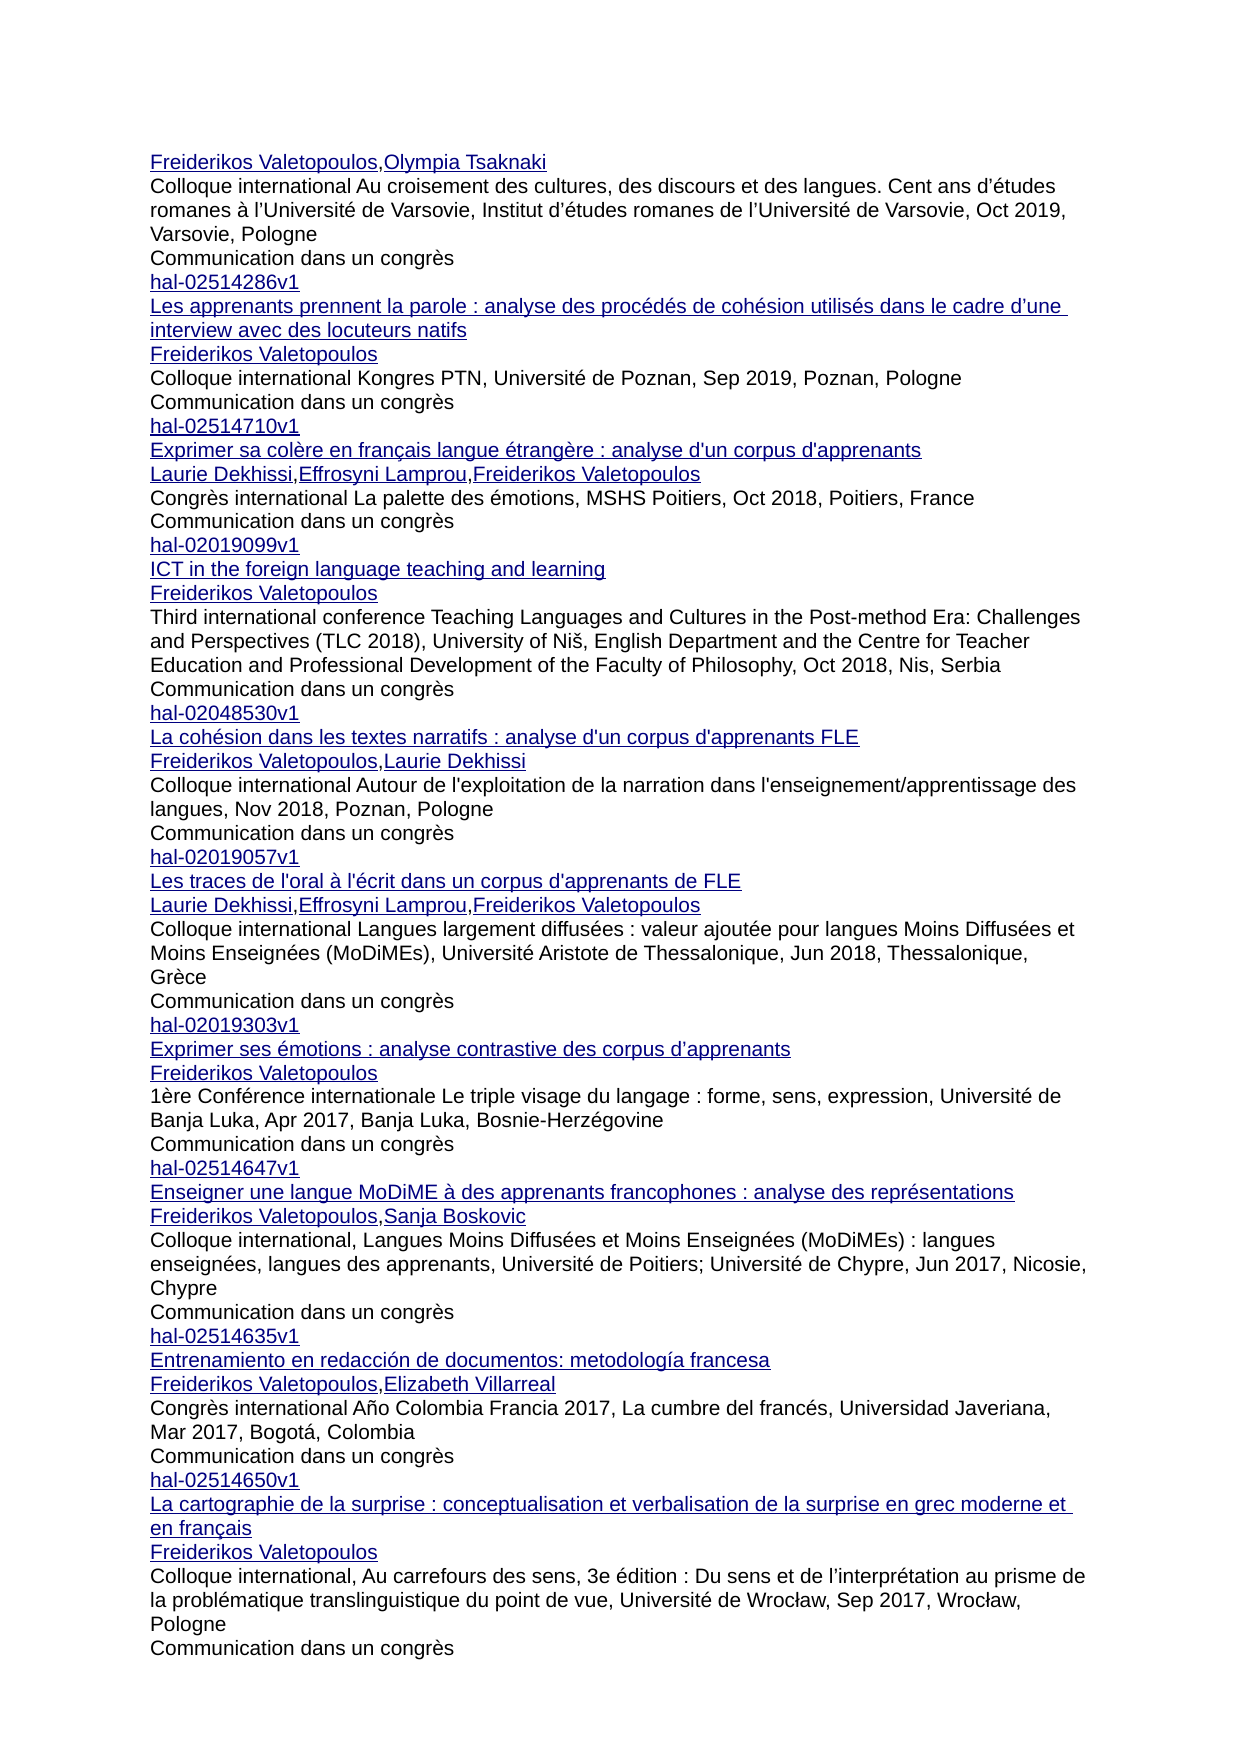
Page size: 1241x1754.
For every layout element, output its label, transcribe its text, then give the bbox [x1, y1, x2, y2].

table_cell Enseigner une langue MoDiME à des apprenants francophones : analyse des représentations Freiderikos Valetopoulos,Sanja Boskovic Colloque international, Langues Moins Diffusées et Moins Enseignées (MoDiMEs) : langues enseignées, langues des apprenants, Université de Poitiers; Université de Chypre, Jun 2017, Nicosie, Chypre Communication dans un congrès hal-02514635v1 [150, 1180, 1090, 1348]
table_cell Exprimer ses émotions : analyse contrastive des corpus d’apprenants Freiderikos Valetopoulos 1ère Conférence internationale Le triple visage du langage : forme, sens, expression, Université de Banja Luka, Apr 2017, Banja Luka, Bosnie-Herzégovine Communication dans un congrès hal-02514647v1 [150, 1036, 1090, 1180]
table_cell Entrenamiento en redacción de documentos: metodología francesa Freiderikos Valetopoulos,Elizabeth Villarreal Congrès international Año Colombia Francia 2017, La cumbre del francés, Universidad Javeriana, Mar 2017, Bogotá, Colombia Communication dans un congrès hal-02514650v1 [150, 1348, 1090, 1492]
table_cell Les traces de l'oral à l'écrit dans un corpus d'apprenants de FLE Laurie Dekhissi,Effrosyni Lamprou,Freiderikos Valetopoulos Colloque international Langues largement diffusées : valeur ajoutée pour langues Moins Diffusées et Moins Enseignées (MoDiMEs), Université Aristote de Thessalonique, Jun 2018, Thessalonique, Grèce Communication dans un congrès hal-02019303v1 [150, 869, 1090, 1036]
table_cell La cohésion dans les textes narratifs : analyse d'un corpus d'apprenants FLE Freiderikos Valetopoulos,Laurie Dekhissi Colloque international Autour de l'exploitation de la narration dans l'enseignement/apprentissage des langues, Nov 2018, Poznan, Pologne Communication dans un congrès hal-02019057v1 [150, 725, 1090, 869]
table_cell La cartographie de la surprise : conceptualisation et verbalisation de la surprise en grec moderne et en français Freiderikos Valetopoulos Colloque international, Au carrefours des sens, 3e édition : Du sens et de l’interprétation au prisme de la problématique translinguistique du point de vue, Université de Wrocław, Sep 2017, Wrocław, Pologne Communication dans un congrès [150, 1492, 1090, 1659]
table_cell Exprimer sa colère en français langue étrangère : analyse d'un corpus d'apprenants Laurie Dekhissi,Effrosyni Lamprou,Freiderikos Valetopoulos Congrès international La palette des émotions, MSHS Poitiers, Oct 2018, Poitiers, France Communication dans un congrès hal-02019099v1 [150, 438, 1090, 557]
table_cell ICT in the foreign language teaching and learning Freiderikos Valetopoulos Third international conference Teaching Languages and Cultures in the Post-method Era: Challenges and Perspectives (TLC 2018), University of Niš, English Department and the Centre for Teacher Education and Professional Development of the Faculty of Philosophy, Oct 2018, Nis, Serbia Communication dans un congrès hal-02048530v1 [150, 557, 1090, 725]
table_cell Les apprenants prennent la parole : analyse des procédés de cohésion utilisés dans le cadre d’une interview avec des locuteurs natifs Freiderikos Valetopoulos Colloque international Kongres PTN, Université de Poznan, Sep 2019, Poznan, Pologne Communication dans un congrès hal-02514710v1 [150, 294, 1090, 437]
table_cell Freiderikos Valetopoulos,Olympia Tsaknaki Colloque international Au croisement des cultures, des discours et des langues. Cent ans d’études romanes à l’Université de Varsovie, Institut d’études romanes de l’Université de Varsovie, Oct 2019, Varsovie, Pologne Communication dans un congrès hal-02514286v1 [150, 150, 1090, 294]
